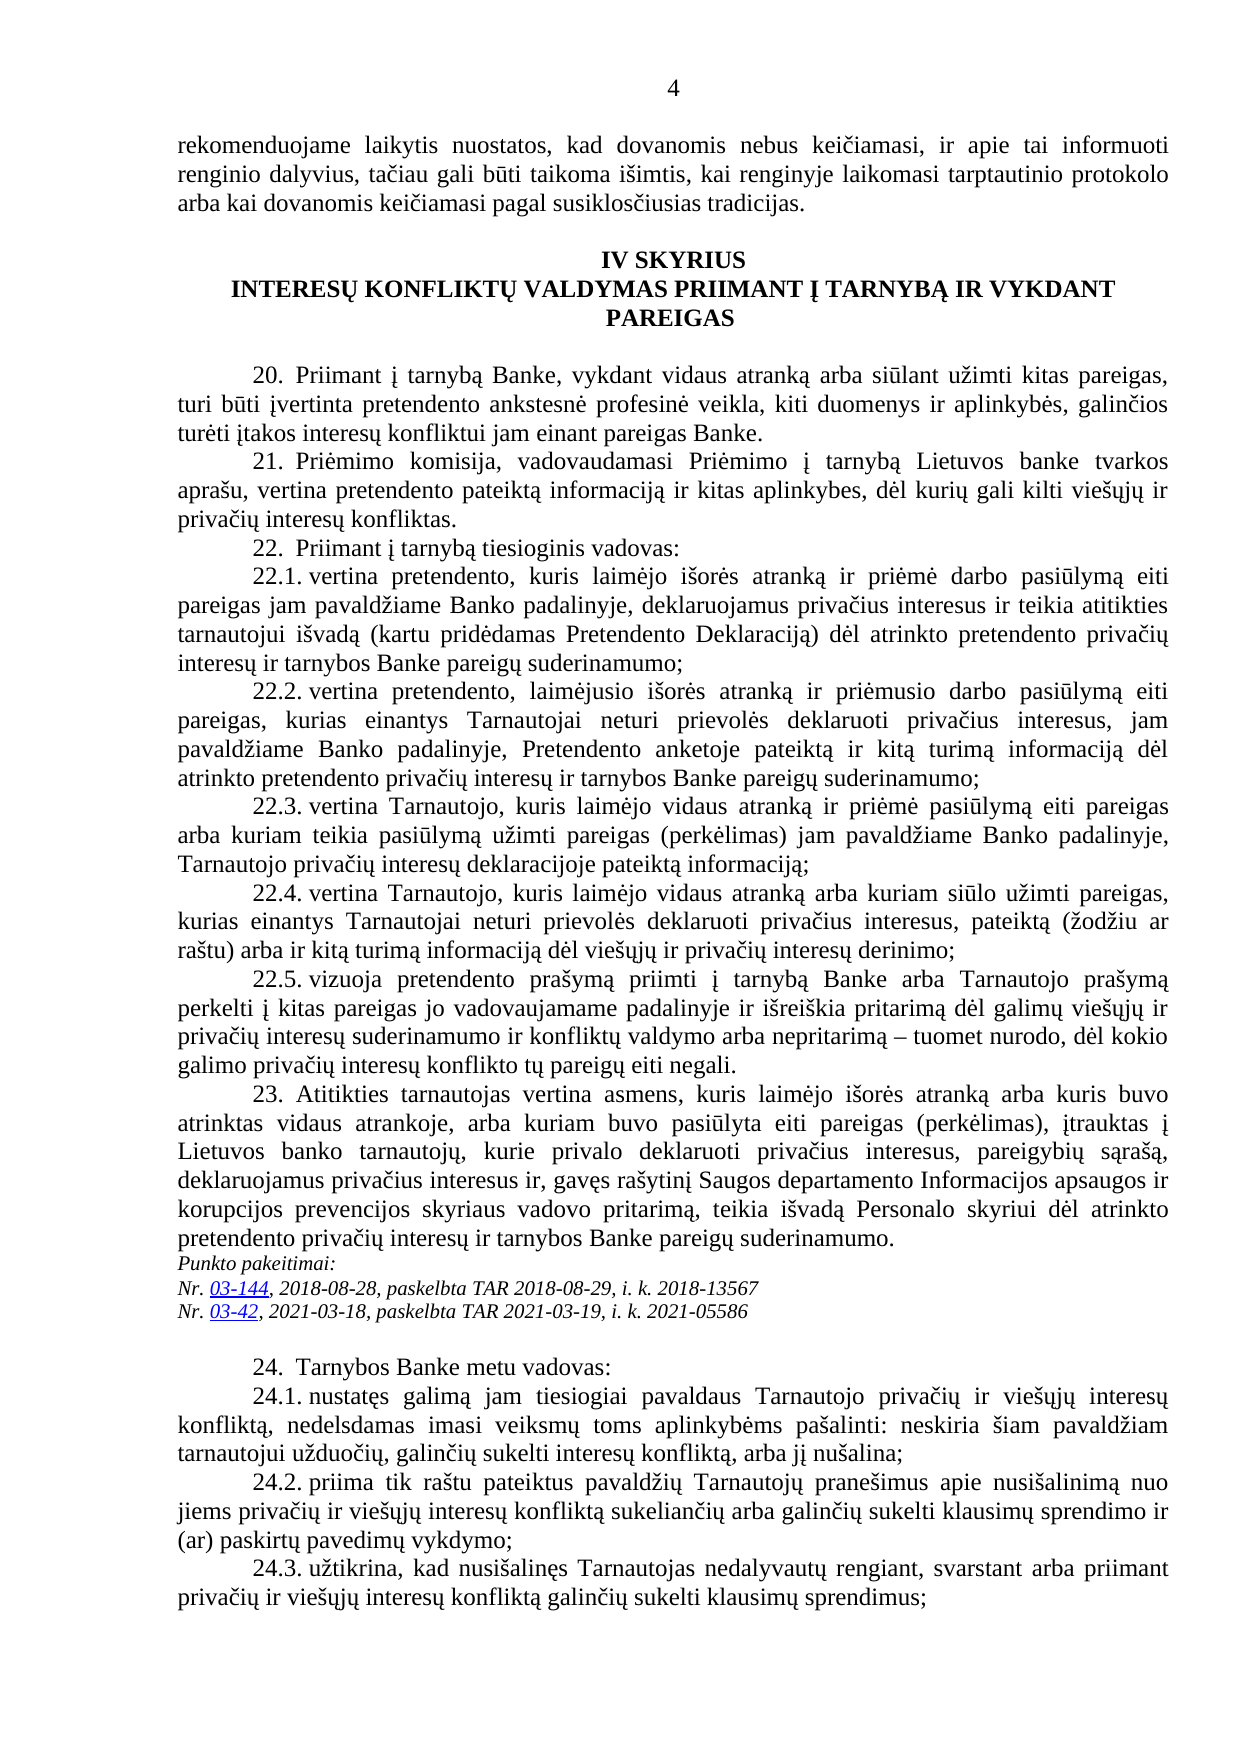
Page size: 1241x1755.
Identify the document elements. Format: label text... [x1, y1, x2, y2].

text 22.1. vertina pretendento, kuris laimėjo išorės atranką ir priėmė darbo pasiūlymą eiti pareigas jam pavaldžiame Banko padalinyje, deklaruojamus privačius interesus ir teikia atitikties tarnautojui išvadą (kartu pridėdamas Pretendento Deklaraciją) dėl atrinkto pretendento privačių interesų ir tarnybos Banke pareigų suderinamumo; [177, 561, 1169, 676]
text 23. Atitikties tarnautojas vertina asmens, kuris laimėjo išorės atranką arba kuris buvo atrinktas vidaus atrankoje, arba kuriam buvo pasiūlyta eiti pareigas (perkėlimas), įtrauktas į Lietuvos banko tarnautojų, kurie privalo deklaruoti privačius interesus, pareigybių sąrašą, deklaruojamus privačius interesus ir, gavęs rašytinį Saugos departamento Informacijos apsaugos ir korupcijos prevencijos skyriaus vadovo pritarimą, teikia išvadą Personalo skyriui dėl atrinkto pretendento privačių interesų ir tarnybos Banke pareigų suderinamumo. [177, 1079, 1169, 1251]
text INTERESŲ KONFLIKTŲ VALDYMAS PRIIMANT Į TARNYBĄ IR VYKDANT PAREIGAS [177, 274, 1169, 331]
text rekomenduojame laikytis nuostatos, kad dovanomis nebus keičiamasi, ir apie tai informuoti renginio dalyvius, tačiau gali būti taikoma išimtis, kai renginyje laikomasi tarptautinio protokolo arba kai dovanomis keičiamasi pagal susiklosčiusias tradicijas. [177, 130, 1169, 216]
text 24. Tarnybos Banke metu vadovas: [177, 1352, 1169, 1381]
text 22.4. vertina Tarnautojo, kuris laimėjo vidaus atranką arba kuriam siūlo užimti pareigas, kurias einantys Tarnautojai neturi prievolės deklaruoti privačius interesus, pateiktą (žodžiu ar raštu) arba ir kitą turimą informaciją dėl viešųjų ir privačių interesų derinimo; [177, 878, 1169, 964]
text 24.1. nustatęs galimą jam tiesiogiai pavaldaus Tarnautojo privačių ir viešųjų interesų konfliktą, nedelsdamas imasi veiksmų toms aplinkybėms pašalinti: neskiria šiam pavaldžiam tarnautojui užduočių, galinčių sukelti interesų konfliktą, arba jį nušalina; [177, 1381, 1169, 1467]
text Punkto pakeitimai: [177, 1251, 1169, 1275]
text 24.2. priima tik raštu pateiktus pavaldžių Tarnautojų pranešimus apie nusišalinimą nuo jiems privačių ir viešųjų interesų konfliktą sukeliančių arba galinčių sukelti klausimų sprendimo ir (ar) paskirtų pavedimų vykdymo; [177, 1467, 1169, 1553]
text IV SKYRIUS [177, 245, 1169, 274]
text 21. Priėmimo komisija, vadovaudamasi Priėmimo į tarnybą Lietuvos banke tvarkos aprašu, vertina pretendento pateiktą informaciją ir kitas aplinkybes, dėl kurių gali kilti viešųjų ir privačių interesų konfliktas. [177, 446, 1169, 533]
text Nr. 03-144, 2018-08-28, paskelbta TAR 2018-08-29, i. k. 2018-13567 [177, 1275, 1169, 1299]
text 22.5. vizuoja pretendento prašymą priimti į tarnybą Banke arba Tarnautojo prašymą perkelti į kitas pareigas jo vadovaujamame padalinyje ir išreiškia pritarimą dėl galimų viešųjų ir privačių interesų suderinamumo ir konfliktų valdymo arba nepritarimą – tuomet nurodo, dėl kokio galimo privačių interesų konflikto tų pareigų eiti negali. [177, 964, 1169, 1079]
text 22.3. vertina Tarnautojo, kuris laimėjo vidaus atranką ir priėmė pasiūlymą eiti pareigas arba kuriam teikia pasiūlymą užimti pareigas (perkėlimas) jam pavaldžiame Banko padalinyje, Tarnautojo privačių interesų deklaracijoje pateiktą informaciją; [177, 791, 1169, 878]
text 22.2. vertina pretendento, laimėjusio išorės atranką ir priėmusio darbo pasiūlymą eiti pareigas, kurias einantys Tarnautojai neturi prievolės deklaruoti privačius interesus, jam pavaldžiame Banko padalinyje, Pretendento anketoje pateiktą ir kitą turimą informaciją dėl atrinkto pretendento privačių interesų ir tarnybos Banke pareigų suderinamumo; [177, 676, 1169, 791]
text Nr. 03-42, 2021-03-18, paskelbta TAR 2021-03-19, i. k. 2021-05586 [177, 1299, 1169, 1323]
text 22. Priimant į tarnybą tiesioginis vadovas: [177, 533, 1169, 561]
text 24.3. užtikrina, kad nusišalinęs Tarnautojas nedalyvautų rengiant, svarstant arba priimant privačių ir viešųjų interesų konfliktą galinčių sukelti klausimų sprendimus; [177, 1553, 1169, 1611]
text 20. Priimant į tarnybą Banke, vykdant vidaus atranką arba siūlant užimti kitas pareigas, turi būti įvertinta pretendento ankstesnė profesinė veikla, kiti duomenys ir aplinkybės, galinčios turėti įtakos interesų konfliktui jam einant pareigas Banke. [177, 360, 1169, 446]
